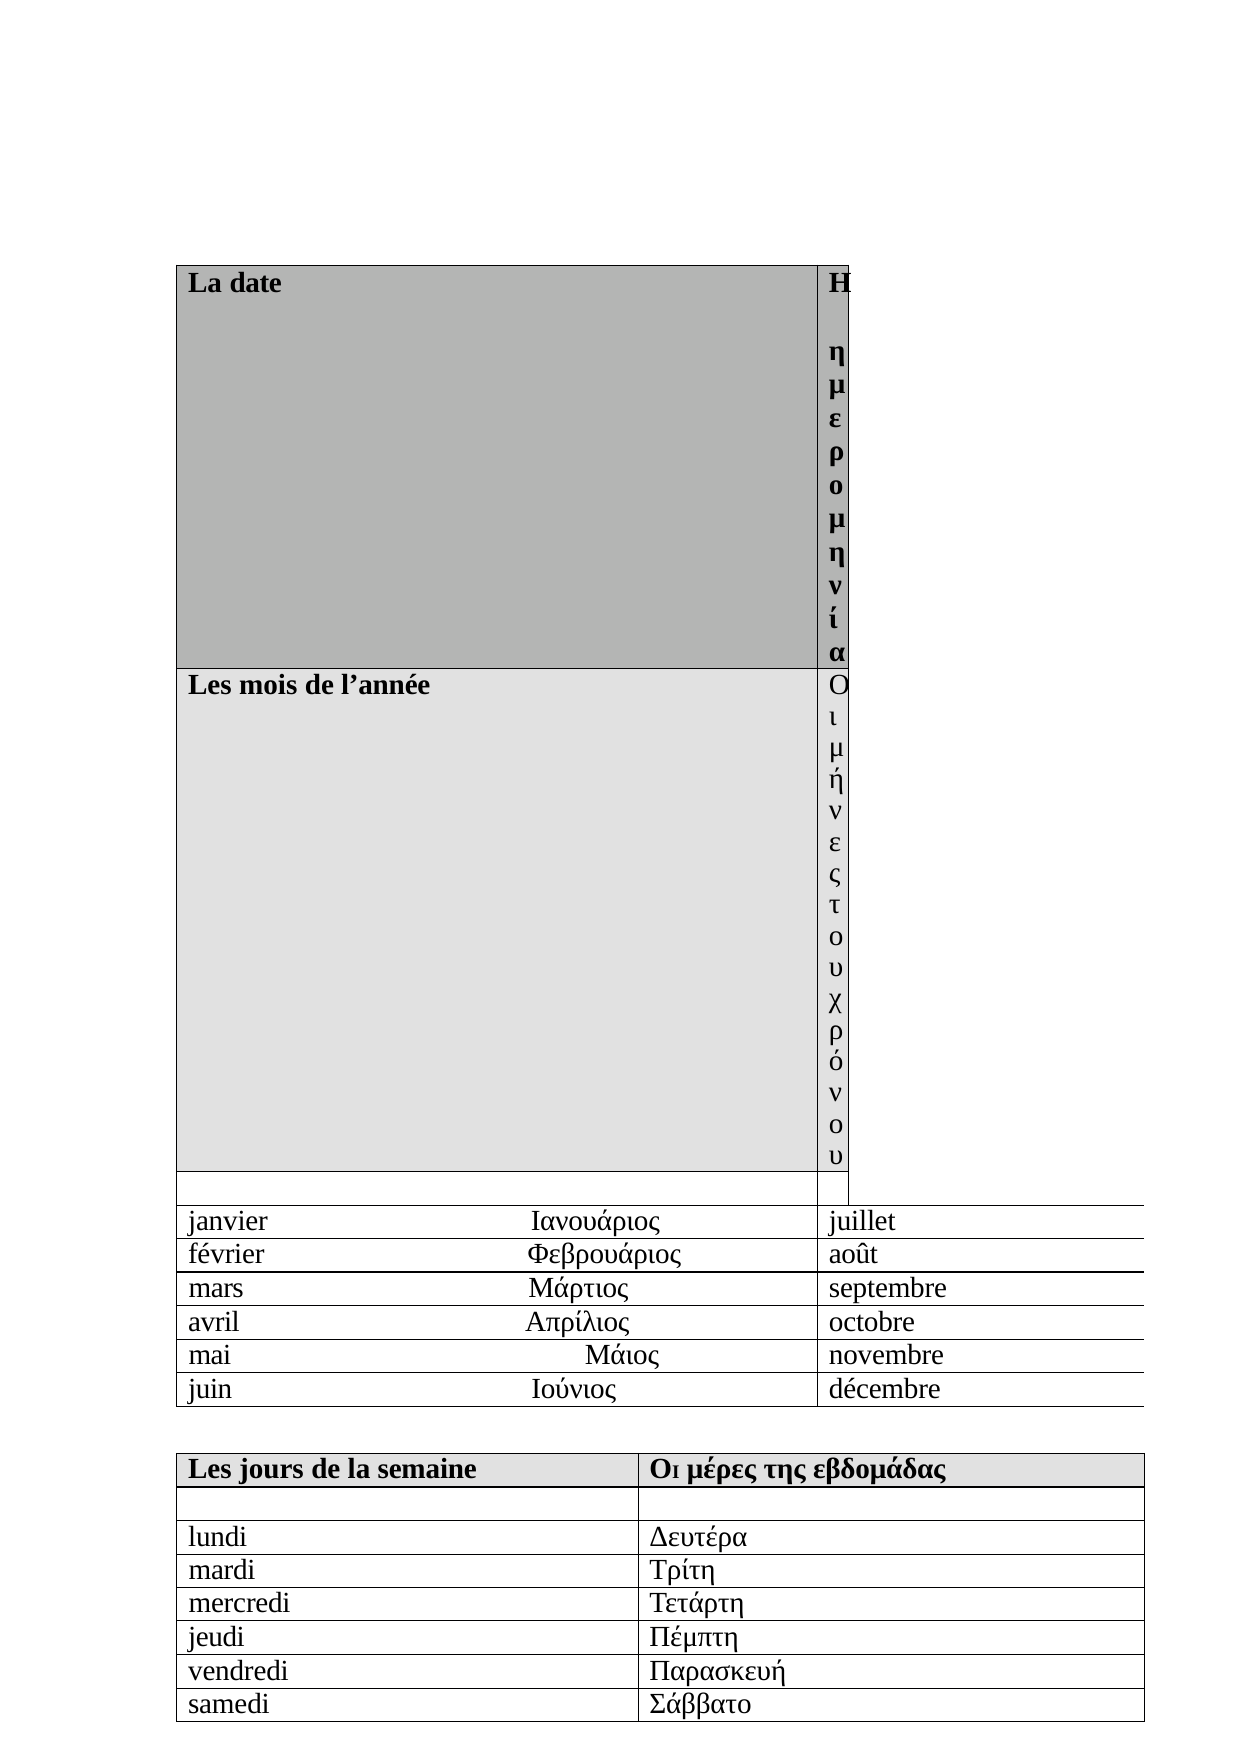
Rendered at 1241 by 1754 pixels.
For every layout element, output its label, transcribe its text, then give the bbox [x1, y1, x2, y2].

table_cell Les mois de l’année [177, 669, 817, 1171]
table_cell janvier [177, 1206, 432, 1238]
table_cell mars [177, 1273, 432, 1305]
table_cell août [818, 1239, 1144, 1271]
table_cell avril [177, 1306, 432, 1338]
table_header Les jours de la semaine [177, 1454, 638, 1486]
table_cell [818, 1172, 848, 1204]
table_cell juillet [818, 1206, 1144, 1238]
table_cell Μάιος [433, 1340, 817, 1372]
table_cell vendredi [177, 1655, 638, 1687]
table_cell Iανουάριος [433, 1206, 817, 1238]
table_cell Σάββατο [639, 1689, 1144, 1721]
table_cell Πέμπτη [639, 1621, 1144, 1654]
table_header Η ημερομηνία [818, 266, 848, 668]
table_cell Φεβρουάριος [433, 1239, 817, 1271]
table_cell Τρίτη [639, 1555, 1144, 1587]
table_header Oι μέρες της εβδομάδας [639, 1454, 1144, 1486]
table_cell samedi [177, 1689, 638, 1721]
table_cell lundi [177, 1521, 638, 1553]
table_cell [639, 1488, 1144, 1520]
table_cell Δευτέρα [639, 1521, 1144, 1553]
table_cell juin [177, 1373, 432, 1406]
table_cell mercredi [177, 1588, 638, 1620]
table_cell mai [177, 1340, 432, 1372]
table_cell février [177, 1239, 432, 1271]
table_cell [177, 1488, 638, 1520]
table_cell septembre [818, 1273, 1144, 1305]
table_cell Παρασκευή [639, 1655, 1144, 1687]
table_cell novembre [818, 1340, 1144, 1372]
table_cell Απρίλιος [433, 1306, 817, 1338]
table_cell Τετάρτη [639, 1588, 1144, 1620]
table_cell jeudi [177, 1621, 638, 1654]
table_cell Οι μήνες του χρόνου [818, 669, 848, 1171]
table_cell mardi [177, 1555, 638, 1587]
table_cell décembre [818, 1373, 1144, 1406]
table_cell Μάρτιος [433, 1273, 817, 1305]
table_cell Ιούνιος [433, 1373, 817, 1406]
table_header La date [177, 266, 817, 668]
table_cell [177, 1172, 817, 1204]
table_cell octobre [818, 1306, 1144, 1338]
